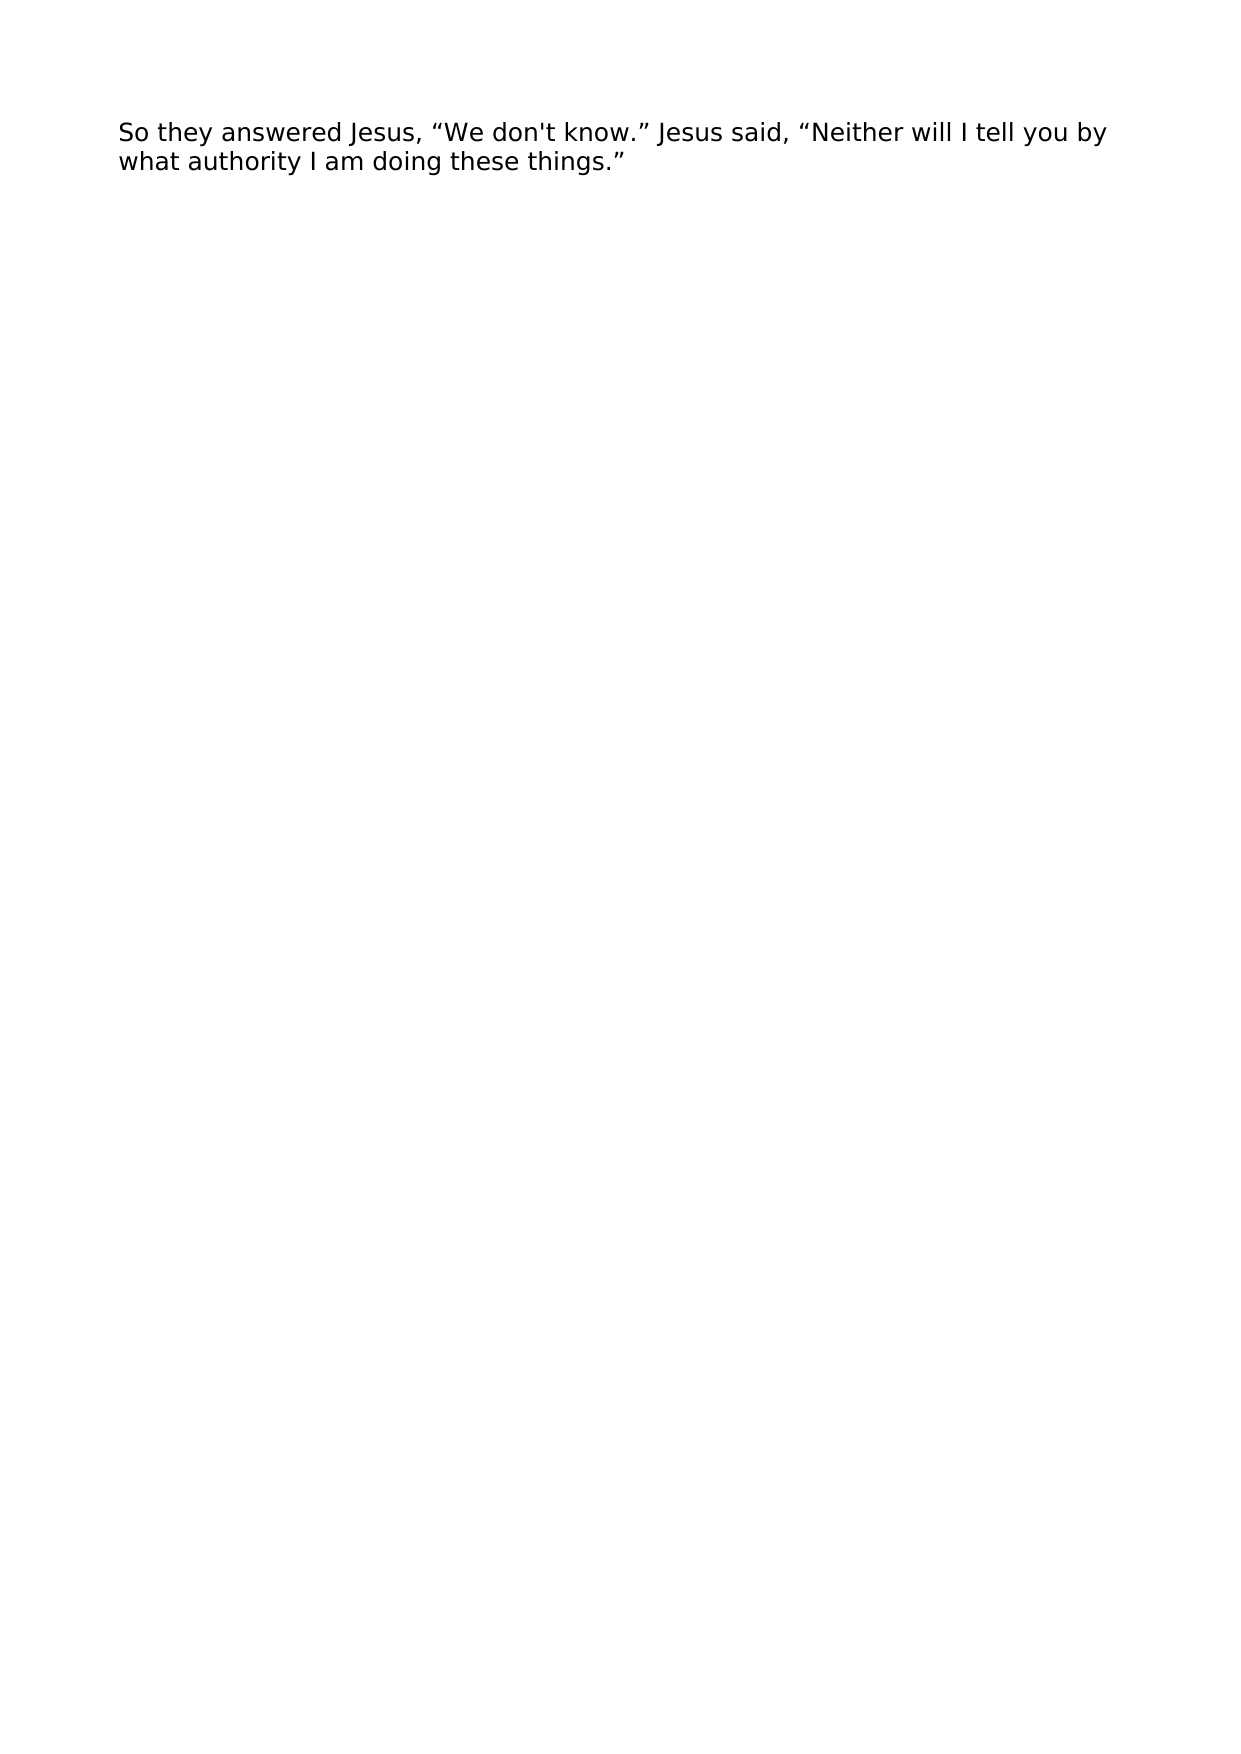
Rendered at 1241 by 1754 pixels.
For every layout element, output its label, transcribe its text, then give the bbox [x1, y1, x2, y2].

text So they answered Jesus, “We don't know.” Jesus said, “Neither will I tell you by what authority I am doing these things.” [118, 118, 1122, 176]
